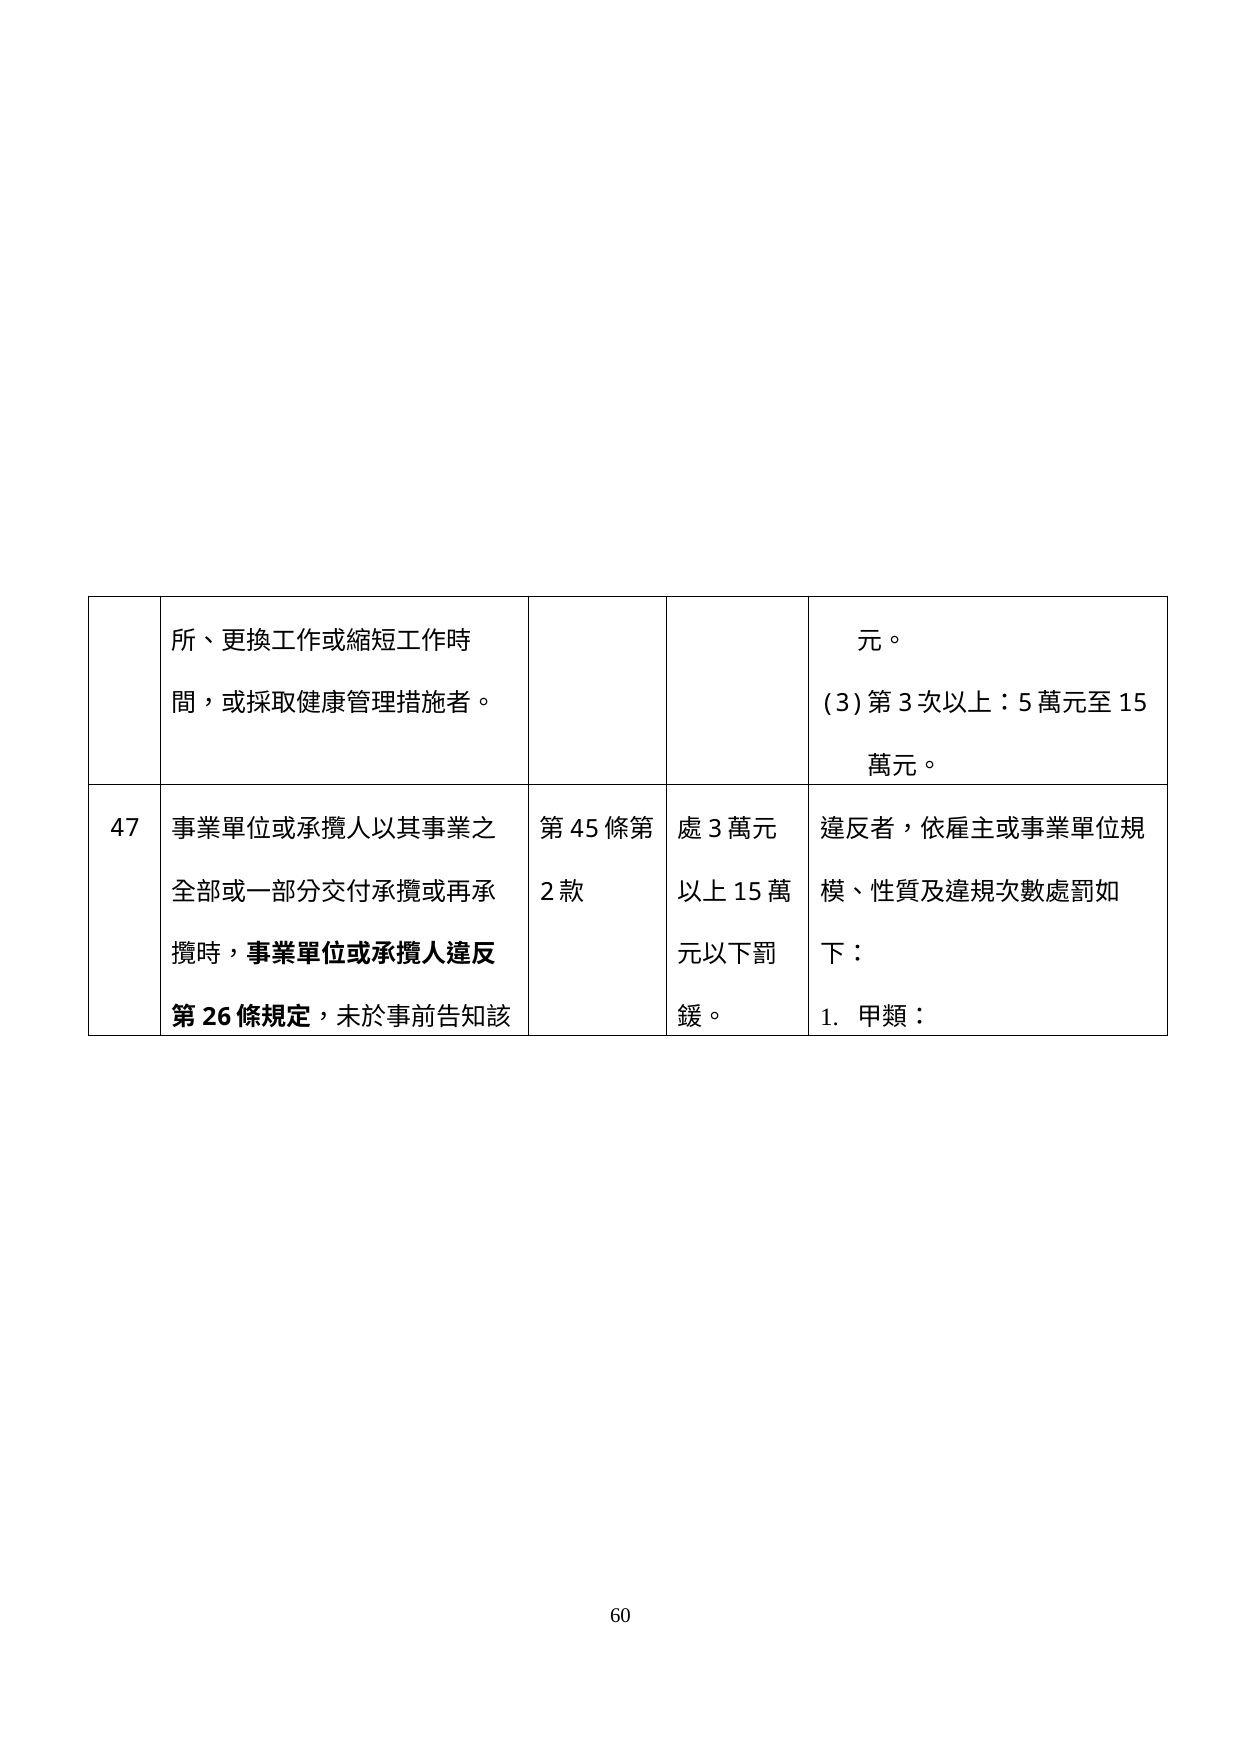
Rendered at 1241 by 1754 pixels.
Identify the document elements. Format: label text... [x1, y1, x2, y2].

table_cell 違反者，依雇主或事業單位規模、性質及違規次數處罰如下： 甲類： 第1次：10萬元至15萬元。 第2次以上：處最高15萬元。 乙類： 第1次：6萬元至12萬元。 第2次以上：按次累加6萬元，最高累加至15萬元。 丙類： 第1次：3萬元至6萬元。 第2次以上：按次累加3萬元，最高累加至15萬元。 違反第26條或第27條規定，且發生第37條第2項之職業災害者：死亡災害得處最高罰鍰15萬元；其他災害得處前3點規定金額2倍之罰鍰，但最高不得超過15萬元。 裁罰主體為承攬人者，依前項規定辦理。 [809, 785, 1167, 1035]
table_cell 第45條第2款 [529, 785, 666, 1035]
table_cell [89, 597, 160, 784]
table_cell 處3萬元以上15萬元以下罰鍰。 [667, 785, 808, 1035]
table_cell 事業單位或承攬人以其事業之全部或一部分交付承攬或再承攬時，事業單位或承攬人違反第26條規定，未於事前告知該 [161, 785, 528, 1035]
table_cell [529, 597, 666, 784]
table_cell [667, 597, 808, 784]
table_cell 違反者，依雇主或事業單位規模、性質及違規次數處罰如下： 甲類： 第1次：3萬元至5萬元。 第2次：5萬元至7萬元。 第3次以上：7萬元至15萬元。 乙類： 第1次：3萬元至4萬元。 第2次：4萬元至5萬元。 第3次以上：5萬元至15萬元。 [809, 597, 1167, 784]
table_cell 所、更換工作或縮短工作時間，或採取健康管理措施者。 [161, 597, 528, 784]
table_cell 47 [89, 785, 160, 1035]
